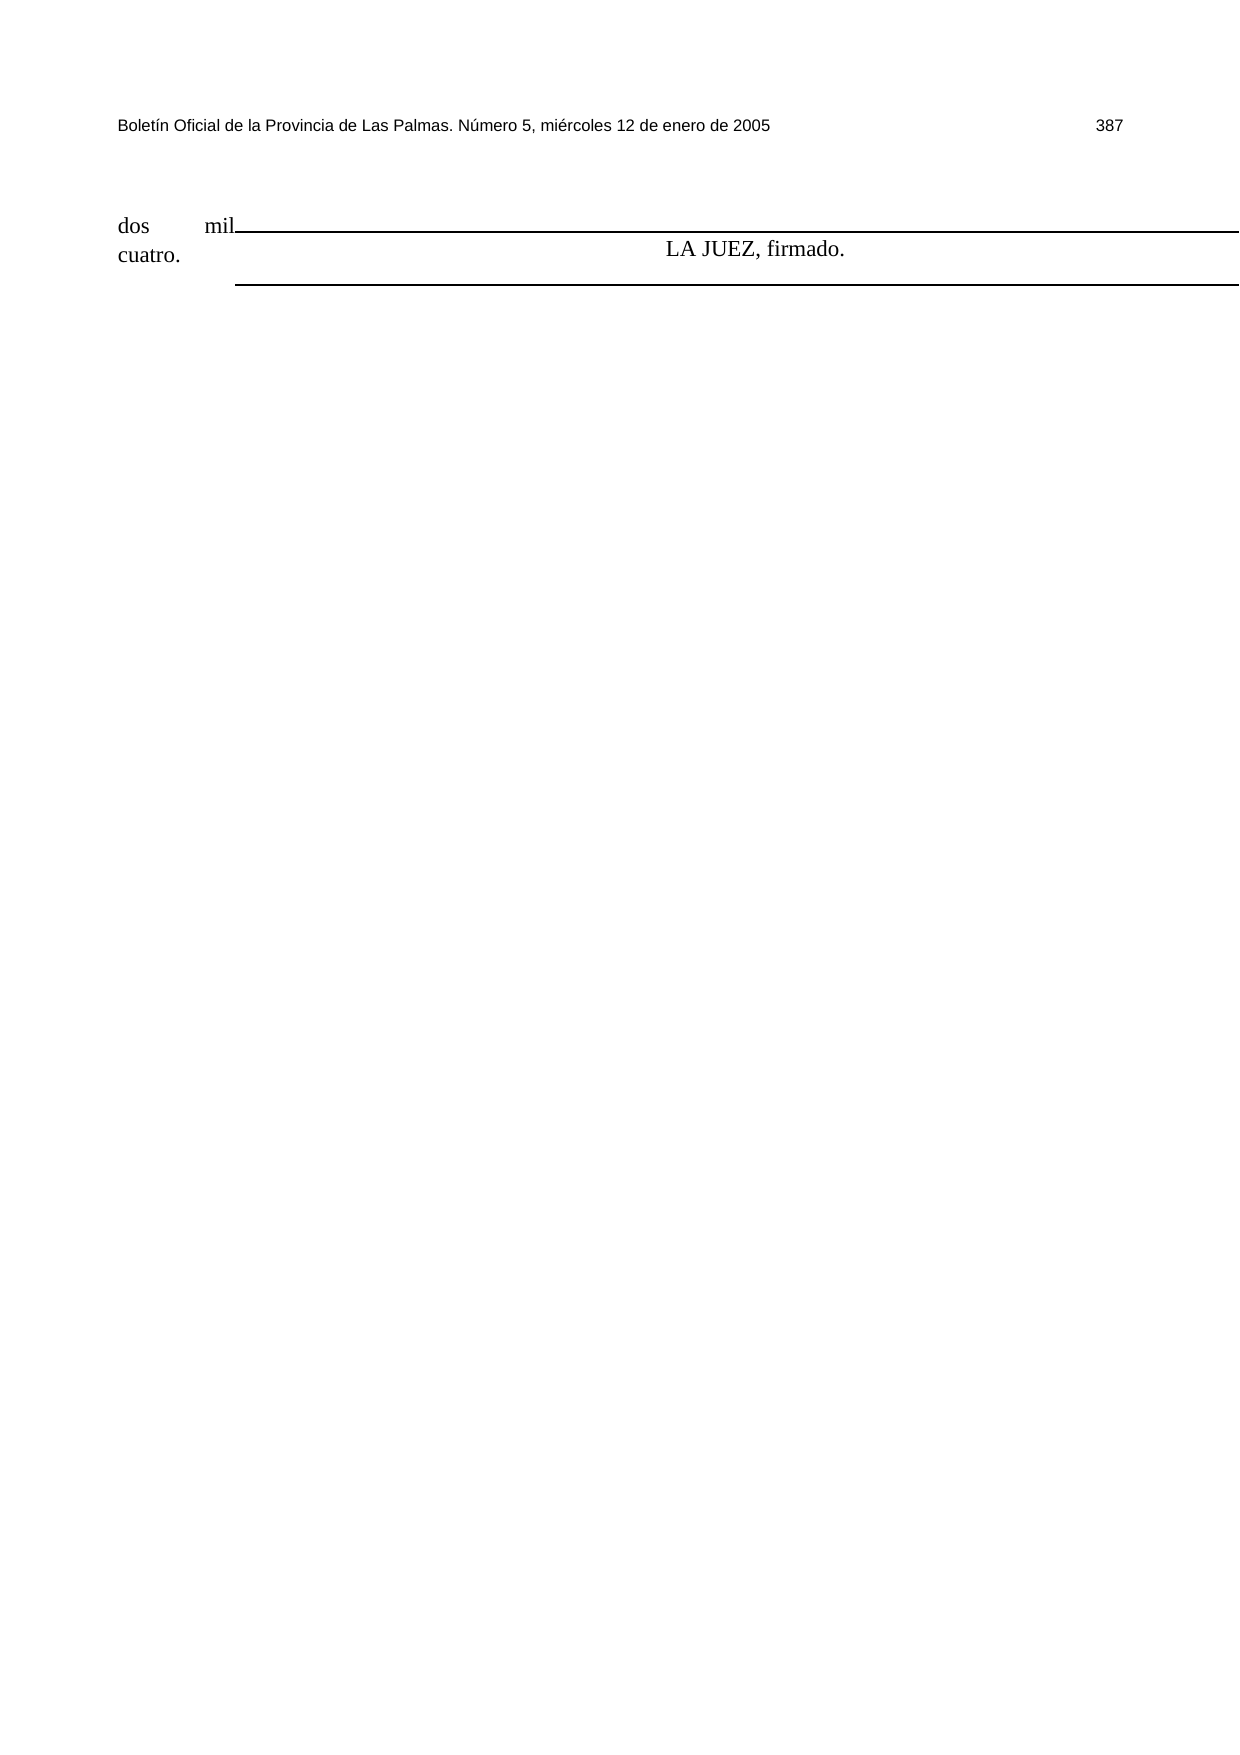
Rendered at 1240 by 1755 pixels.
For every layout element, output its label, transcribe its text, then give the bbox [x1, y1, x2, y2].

text [666, 212, 1122, 231]
text dos mil cuatro. [118, 212, 591, 267]
text LA JUEZ, firmado. [666, 233, 1122, 262]
